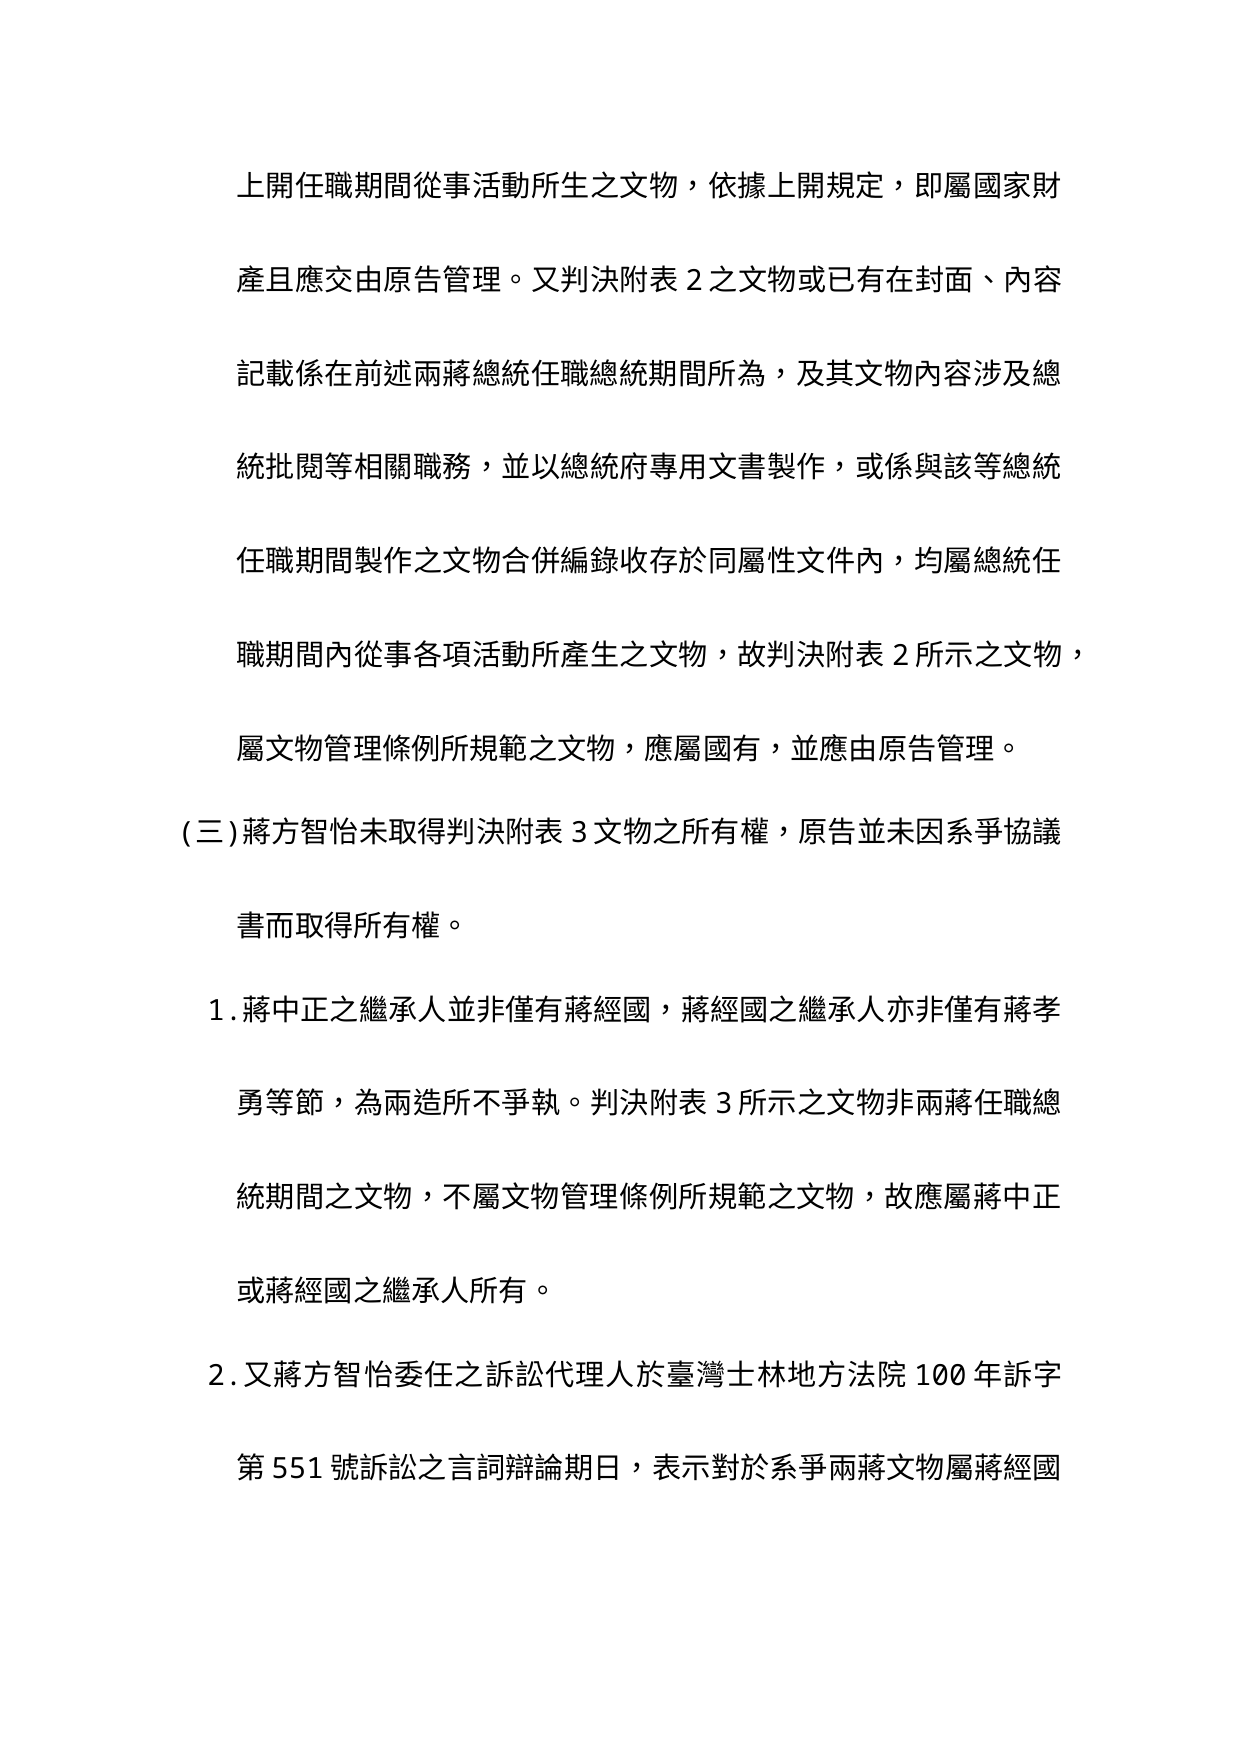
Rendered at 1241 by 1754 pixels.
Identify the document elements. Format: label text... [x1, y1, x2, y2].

text 1.蔣中正之繼承人並非僅有蔣經國，蔣經國之繼承人亦非僅有蔣孝勇等節，為兩造所不爭執。判決附表3所示之文物非兩蔣任職總統期間之文物，不屬文物管理條例所規範之文物，故應屬蔣中正或蔣經國之繼承人所有。 [207, 966, 1063, 1309]
text 2.又蔣方智怡委任之訴訟代理人於臺灣士林地方法院100年訴字第551號訴訟之言詞辯論期日，表示對於系爭兩蔣文物屬蔣經國 [207, 1331, 1063, 1487]
text 2.蔣中正於我國行憲後擔任第1至5任總統，任期自37年4月19日起至64年4月5日死亡時止；蔣經國擔任第6至7任總統，任期自67年5月20日起至77年1月13日死亡，故兩蔣總統上開任職期間從事活動所生之文物，依據上開規定，即屬國家財產且應交由原告管理。又判決附表2之文物或已有在封面、內容記載係在前述兩蔣總統任職總統期間所為，及其文物內容涉及總統批閱等相關職務，並以總統府專用文書製作，或係與該等總統任職期間製作之文物合併編錄收存於同屬性文件內，均屬總統任職期間內從事各項活動所產生之文物，故判決附表2所示之文物，屬文物管理條例所規範之文物，應屬國有，並應由原告管理。 [207, 142, 1063, 767]
text (三)蔣方智怡未取得判決附表3文物之所有權，原告並未因系爭協議書而取得所有權。 [177, 788, 1063, 945]
